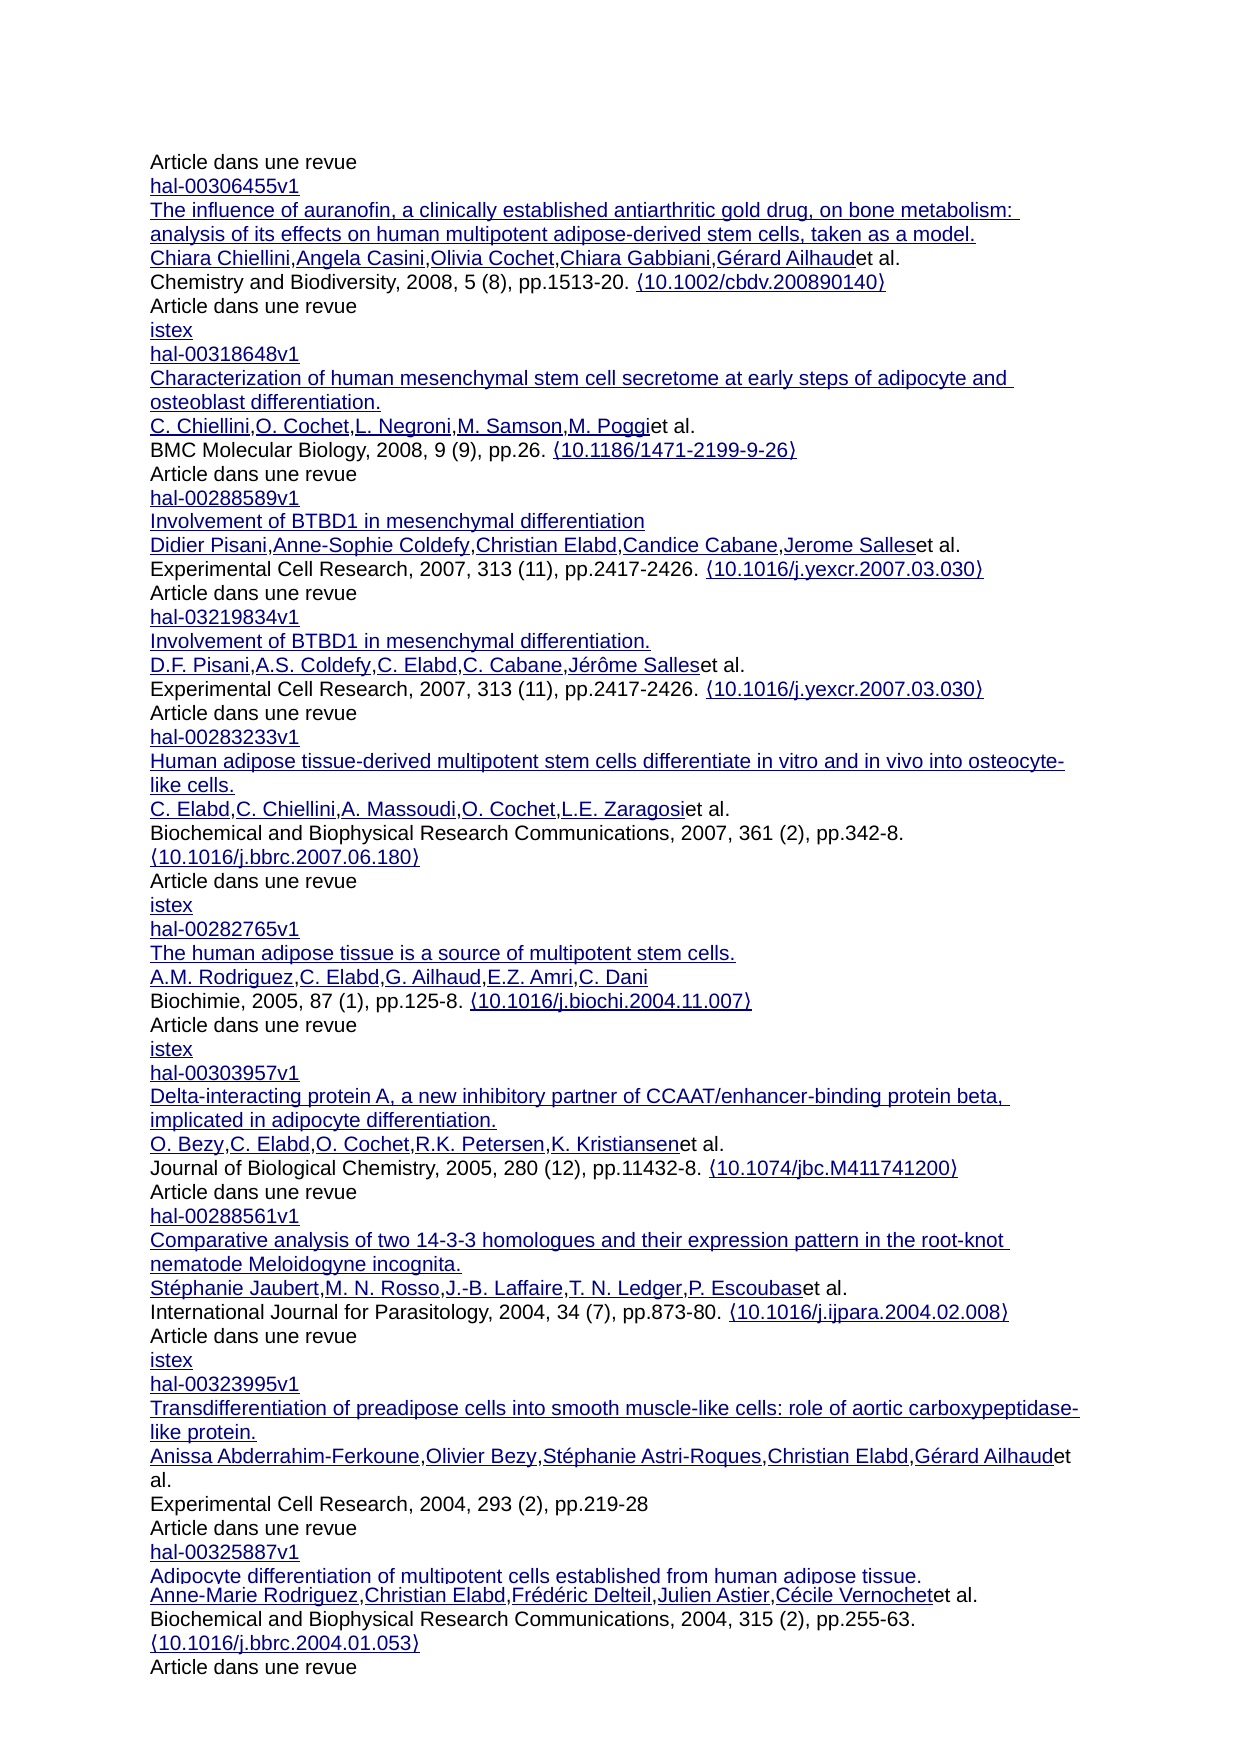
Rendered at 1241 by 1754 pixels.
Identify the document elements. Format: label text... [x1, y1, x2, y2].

table_cell Article dans une revue hal-00306455v1 [150, 150, 1090, 198]
table_cell Transdifferentiation of preadipose cells into smooth muscle-like cells: role of aortic carboxypeptidase-like protein. Anissa Abderrahim-Ferkoune,Olivier Bezy,Stéphanie Astri-Roques,Christian Elabd,Gérard Ailhaudet al. Experimental Cell Research, 2004, 293 (2), pp.219-28 Article dans une revue hal-00325887v1 [150, 1396, 1090, 1563]
table_cell Adipocyte differentiation of multipotent cells established from human adipose tissue. Anne-Marie Rodriguez,Christian Elabd,Frédéric Delteil,Julien Astier,Cécile Vernochetet al. Biochemical and Biophysical Research Communications, 2004, 315 (2), pp.255-63. ⟨10.1016/j.bbrc.2004.01.053⟩ Article dans une revue [150, 1564, 1090, 1679]
table_cell Involvement of BTBD1 in mesenchymal differentiation. D.F. Pisani,A.S. Coldefy,C. Elabd,C. Cabane,Jérôme Salleset al. Experimental Cell Research, 2007, 313 (11), pp.2417-2426. ⟨10.1016/j.yexcr.2007.03.030⟩ Article dans une revue hal-00283233v1 [150, 629, 1090, 749]
table_cell Human adipose tissue-derived multipotent stem cells differentiate in vitro and in vivo into osteocyte-like cells. C. Elabd,C. Chiellini,A. Massoudi,O. Cochet,L.E. Zaragosiet al. Biochemical and Biophysical Research Communications, 2007, 361 (2), pp.342-8. ⟨10.1016/j.bbrc.2007.06.180⟩ Article dans une revue istex hal-00282765v1 [150, 749, 1090, 941]
table_cell The human adipose tissue is a source of multipotent stem cells. A.M. Rodriguez,C. Elabd,G. Ailhaud,E.Z. Amri,C. Dani Biochimie, 2005, 87 (1), pp.125-8. ⟨10.1016/j.biochi.2004.11.007⟩ Article dans une revue istex hal-00303957v1 [150, 941, 1090, 1084]
table_cell The influence of auranofin, a clinically established antiarthritic gold drug, on bone metabolism: analysis of its effects on human multipotent adipose-derived stem cells, taken as a model. Chiara Chiellini,Angela Casini,Olivia Cochet,Chiara Gabbiani,Gérard Ailhaudet al. Chemistry and Biodiversity, 2008, 5 (8), pp.1513-20. ⟨10.1002/cbdv.200890140⟩ Article dans une revue istex hal-00318648v1 [150, 198, 1090, 366]
table_cell Involvement of BTBD1 in mesenchymal differentiation Didier Pisani,Anne-Sophie Coldefy,Christian Elabd,Candice Cabane,Jerome Salleset al. Experimental Cell Research, 2007, 313 (11), pp.2417-2426. ⟨10.1016/j.yexcr.2007.03.030⟩ Article dans une revue hal-03219834v1 [150, 509, 1090, 629]
table_cell Characterization of human mesenchymal stem cell secretome at early steps of adipocyte and osteoblast differentiation. C. Chiellini,O. Cochet,L. Negroni,M. Samson,M. Poggiet al. BMC Molecular Biology, 2008, 9 (9), pp.26. ⟨10.1186/1471-2199-9-26⟩ Article dans une revue hal-00288589v1 [150, 366, 1090, 509]
table_cell Delta-interacting protein A, a new inhibitory partner of CCAAT/enhancer-binding protein beta, implicated in adipocyte differentiation. O. Bezy,C. Elabd,O. Cochet,R.K. Petersen,K. Kristiansenet al. Journal of Biological Chemistry, 2005, 280 (12), pp.11432-8. ⟨10.1074/jbc.M411741200⟩ Article dans une revue hal-00288561v1 [150, 1084, 1090, 1228]
table_cell Comparative analysis of two 14-3-3 homologues and their expression pattern in the root-knot nematode Meloidogyne incognita. Stéphanie Jaubert,M. N. Rosso,J.-B. Laffaire,T. N. Ledger,P. Escoubaset al. International Journal for Parasitology, 2004, 34 (7), pp.873-80. ⟨10.1016/j.ijpara.2004.02.008⟩ Article dans une revue istex hal-00323995v1 [150, 1228, 1090, 1396]
